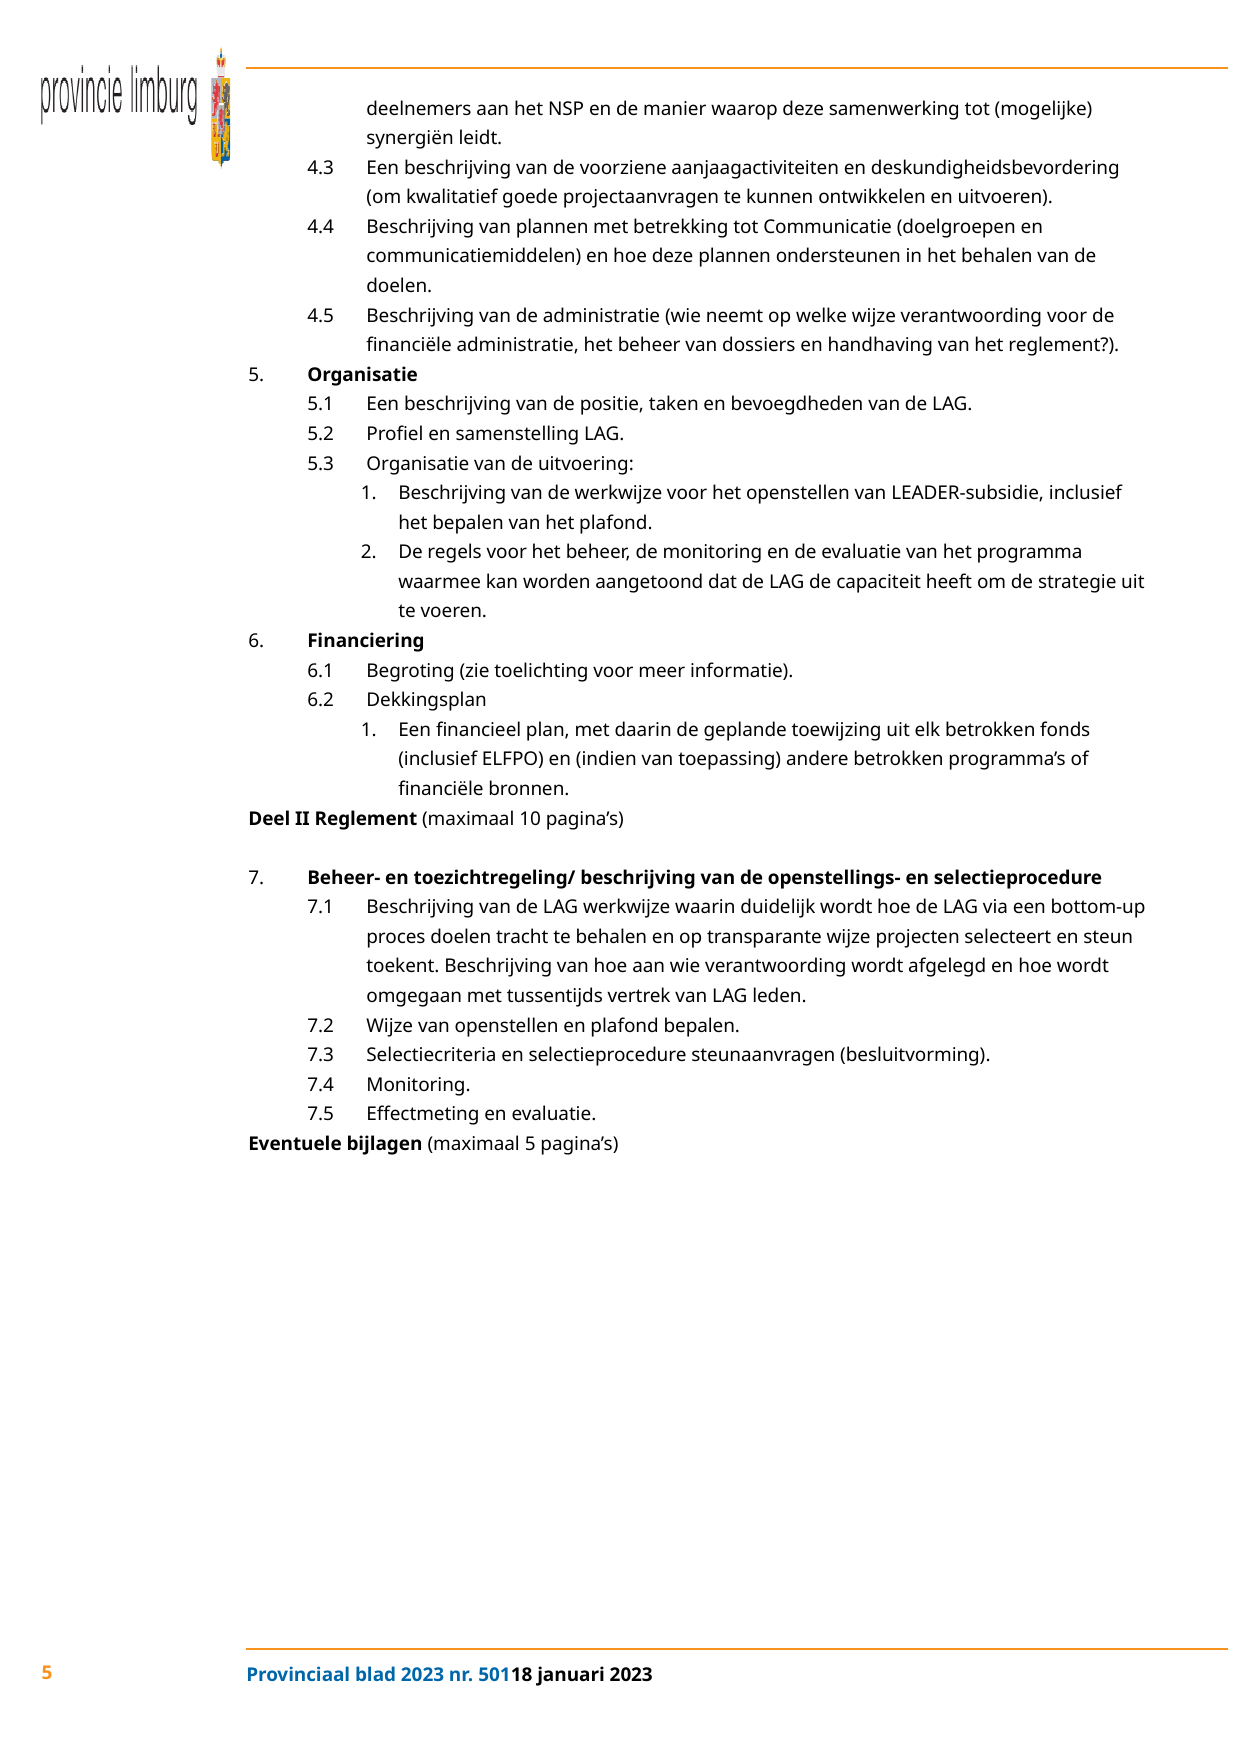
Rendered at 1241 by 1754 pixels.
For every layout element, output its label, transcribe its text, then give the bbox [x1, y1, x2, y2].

list Organisatie van de uitvoering: [307, 450, 1152, 476]
list Beschrijving van de LAG werkwijze waarin duidelijk wordt hoe de LAG via een bottom-up proces doelen tracht te behalen en op transparante wijze projecten selecteert en steun toekent. Beschrijving van hoe aan wie verantwoording wordt afgelegd en hoe wordt omgegaan met tussentijds vertrek van LAG leden. [307, 893, 1152, 1008]
list Profiel en samenstelling LAG. [307, 420, 1152, 446]
list Beheer- en toezichtregeling/ beschrijving van de openstellings- en selectieprocedure [248, 864, 1152, 890]
list Een beschrijving van de positie, taken en bevoegdheden van de LAG. [307, 391, 1152, 416]
text Deel II Reglement (maximaal 10 pagina’s) [248, 805, 1152, 831]
list Organisatie [248, 361, 1152, 387]
list Een financieel plan, met daarin de geplande toewijzing uit elk betrokken fonds (inclusief ELFPO) en (indien van toepassing) andere betrokken programma’s of financiële bronnen. [361, 716, 1152, 801]
list Effectmeting en evaluatie. [307, 1101, 1152, 1126]
text Eventuele bijlagen (maximaal 5 pagina’s) [248, 1130, 1152, 1156]
picture [41, 47, 231, 172]
list Dekkingsplan [307, 686, 1152, 712]
list De regels voor het beheer, de monitoring en de evaluatie van het programma waarmee kan worden aangetoond dat de LAG de capaciteit heeft om de strategie uit te voeren. [361, 538, 1152, 623]
list Selectiecriteria en selectieprocedure steunaanvragen (besluitvorming). [307, 1041, 1152, 1067]
list Wijze van openstellen en plafond bepalen. [307, 1012, 1152, 1038]
list Een beschrijving van de voorziene aanjaagactiviteiten en deskundigheidsbevordering (om kwalitatief goede projectaanvragen te kunnen ontwikkelen en uitvoeren). [307, 154, 1152, 209]
list Beschrijving van plannen met betrekking tot Communicatie (doelgroepen en communicatiemiddelen) en hoe deze plannen ondersteunen in het behalen van de doelen. [307, 213, 1152, 298]
list Monitoring. [307, 1071, 1152, 1097]
list Financiering [248, 627, 1152, 653]
list deelnemers aan het NSP en de manier waarop deze samenwerking tot (mogelijke) synergiën leidt. [307, 95, 1152, 150]
list Begroting (zie toelichting voor meer informatie). [307, 657, 1152, 683]
list Beschrijving van de administratie (wie neemt op welke wijze verantwoording voor de financiële administratie, het beheer van dossiers en handhaving van het reglement?). [307, 302, 1152, 357]
list Beschrijving van de werkwijze voor het openstellen van LEADER-subsidie, inclusief het bepalen van het plafond. [361, 479, 1152, 535]
